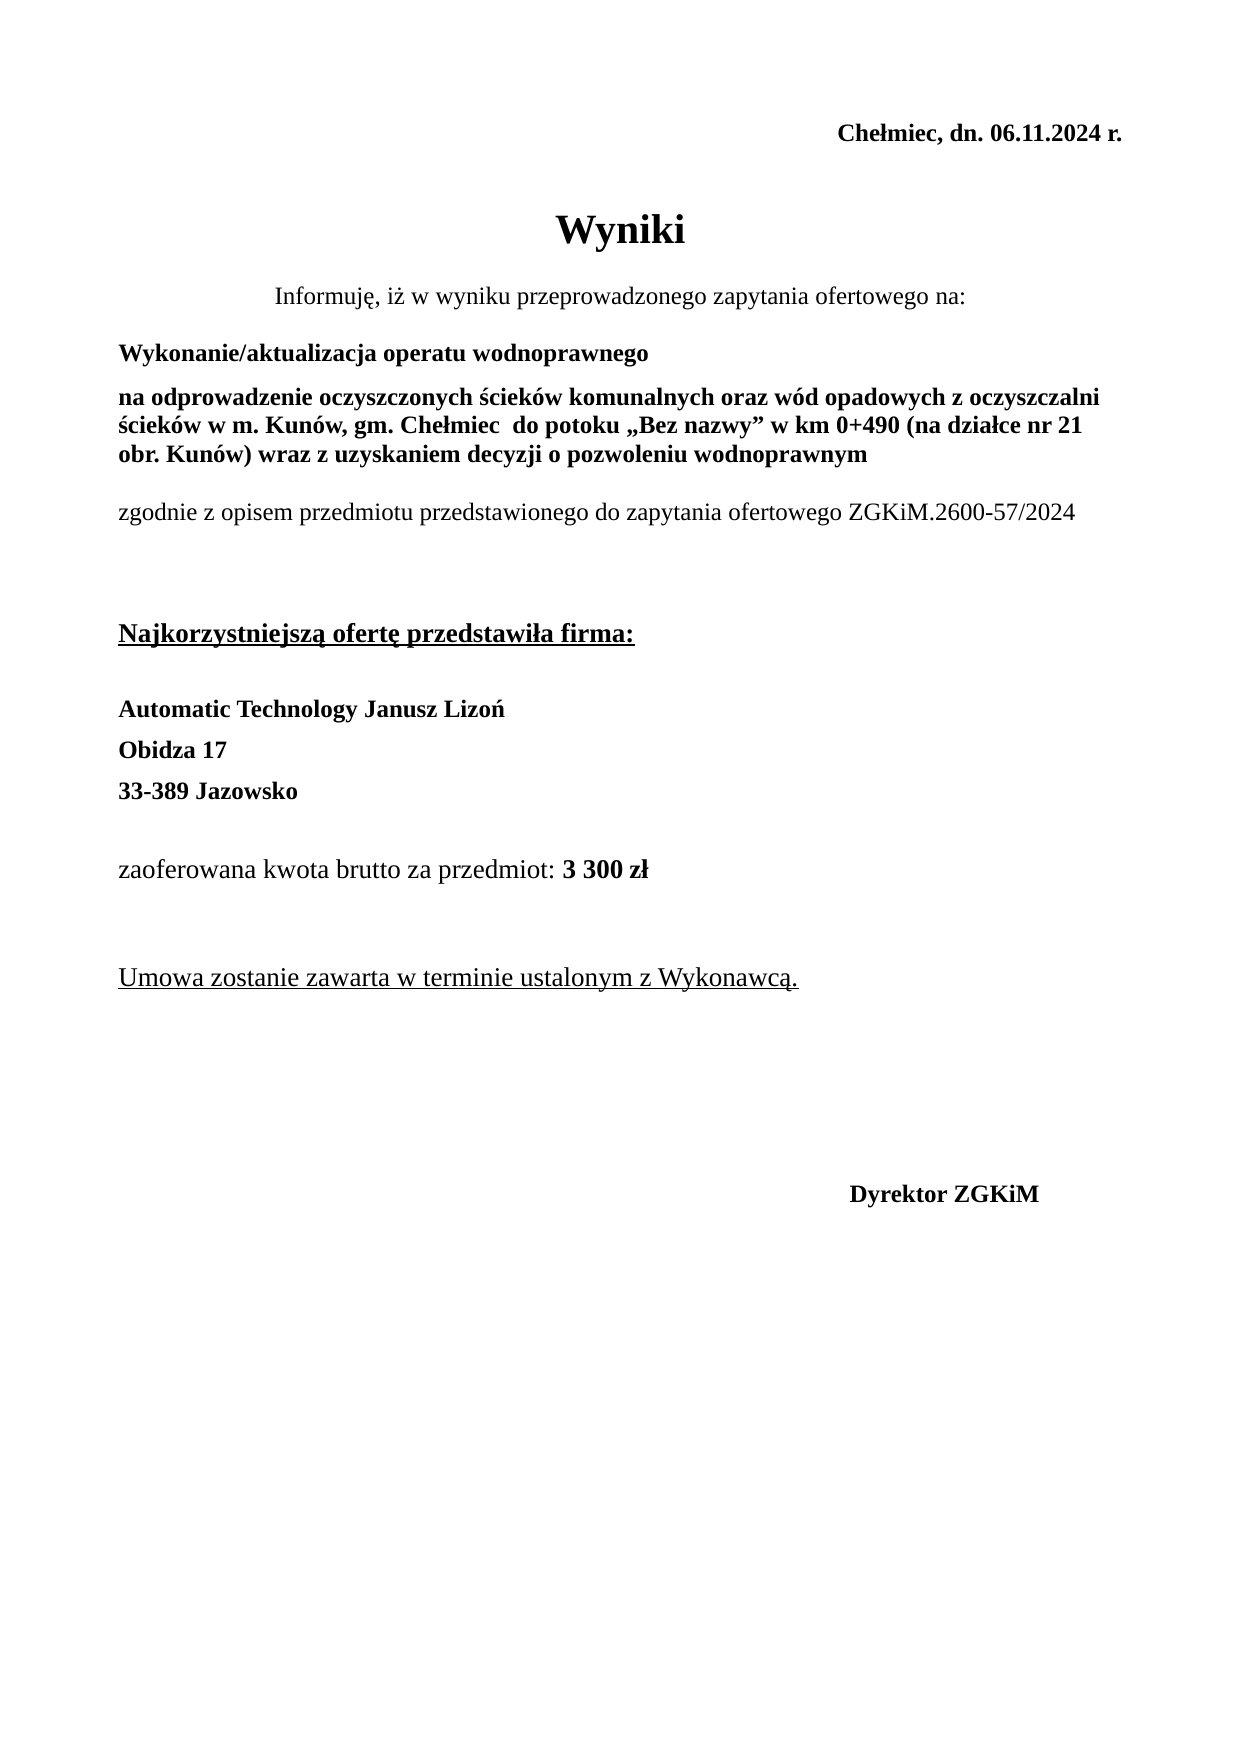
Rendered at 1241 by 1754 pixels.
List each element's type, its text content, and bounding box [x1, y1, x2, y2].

text Najkorzystniejszą ofertę przedstawiła firma: [118, 617, 1122, 648]
text Automatic Technology Janusz Lizoń [118, 694, 1122, 723]
text Wykonanie/aktualizacja operatu wodnoprawnego [118, 338, 1122, 367]
text Umowa zostanie zawarta w terminie ustalonym z Wykonawcą. [118, 961, 1122, 992]
text Dyrektor ZGKiM [118, 1173, 1122, 1209]
text Obidza 17 [118, 735, 1122, 764]
text Chełmiec, dn. 06.11.2024 r. [118, 118, 1122, 147]
text zgodnie z opisem przedmiotu przedstawionego do zapytania ofertowego ZGKiM.2600-57/2024 [118, 497, 1122, 526]
text 33-389 Jazowsko [118, 776, 1122, 804]
text zaoferowana kwota brutto za przedmiot: 3 300 zł [118, 853, 1122, 885]
text Wyniki [118, 204, 1122, 252]
text na odprowadzenie oczyszczonych ścieków komunalnych oraz wód opadowych z oczyszczalni ścieków w m. Kunów, gm. Chełmiec do potoku „Bez nazwy” w km 0+490 (na działce nr 21 obr. Kunów) wraz z uzyskaniem decyzji o pozwoleniu wodnoprawnym [118, 382, 1122, 468]
text Informuję, iż w wyniku przeprowadzonego zapytania ofertowego na: [118, 281, 1122, 310]
